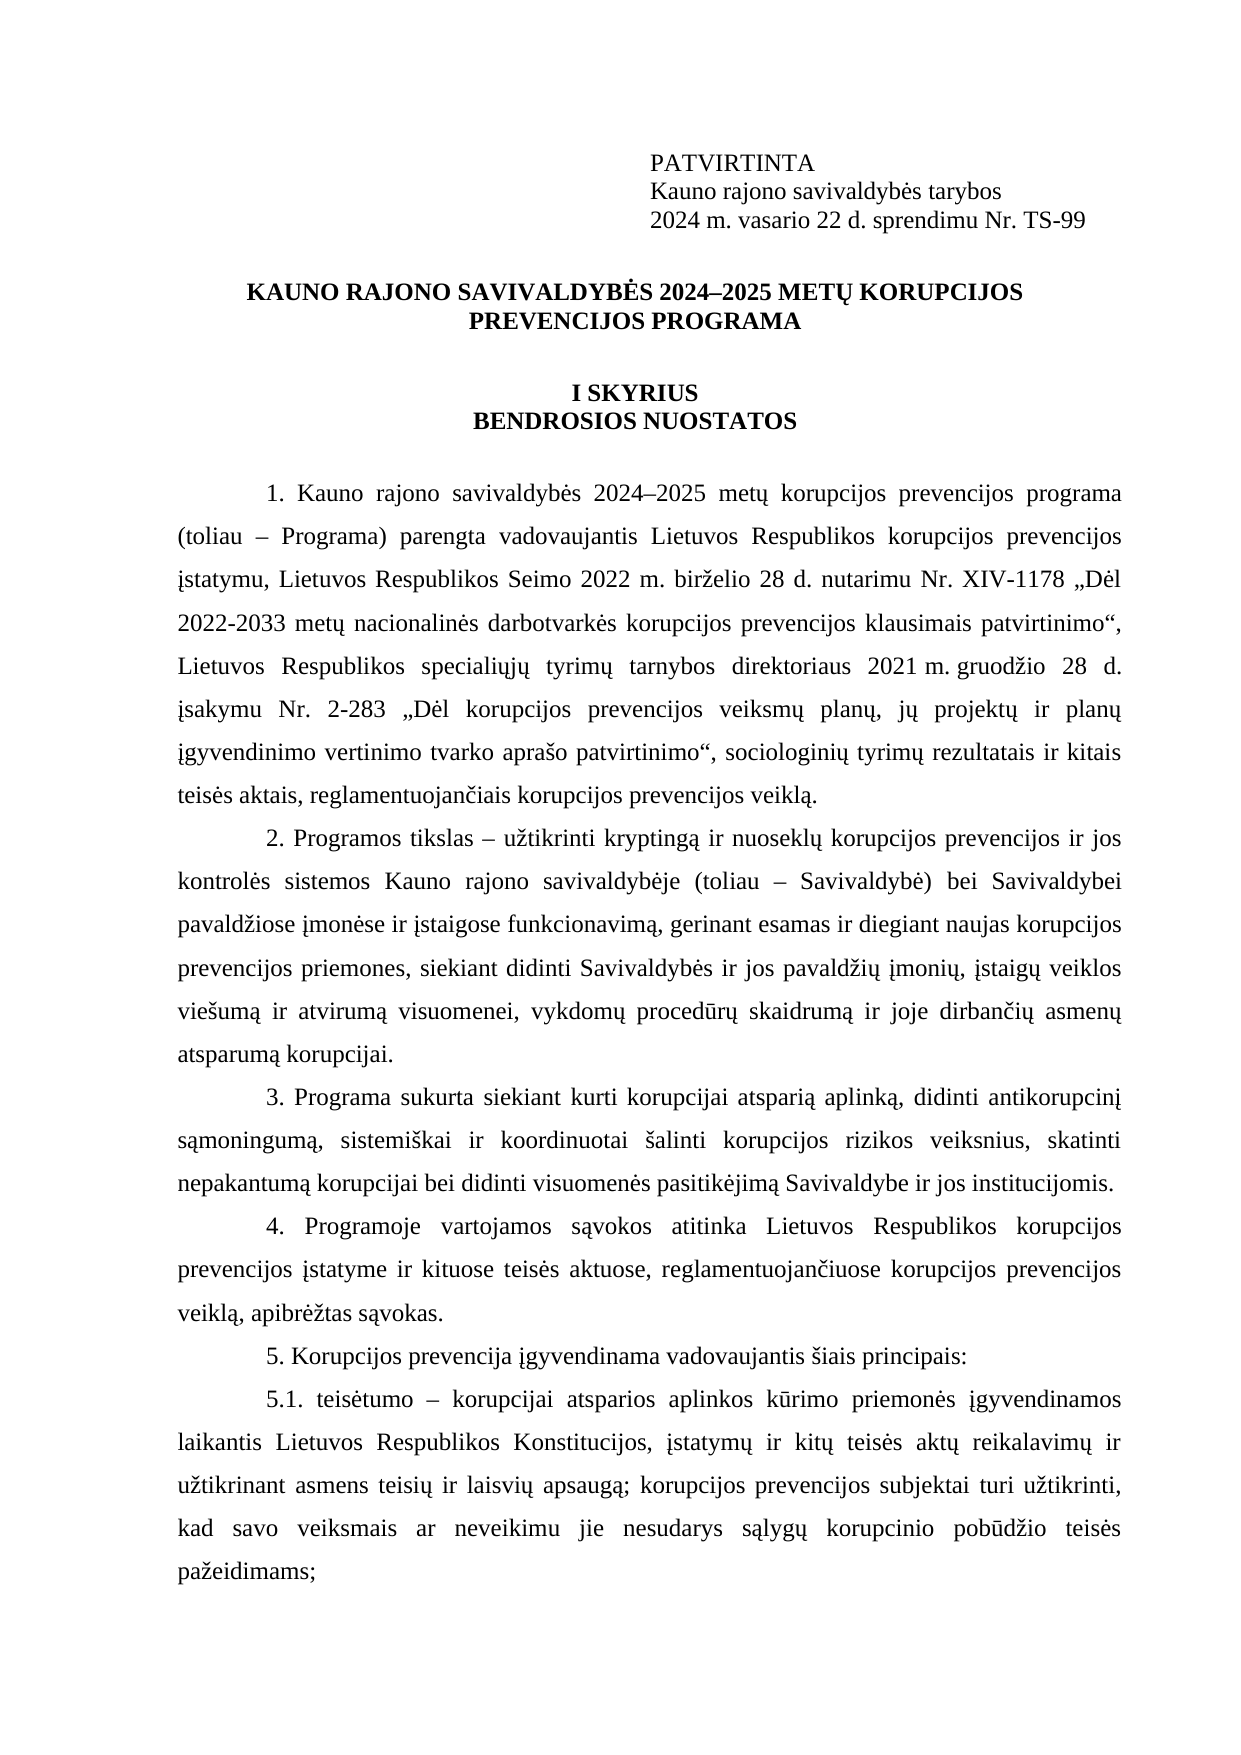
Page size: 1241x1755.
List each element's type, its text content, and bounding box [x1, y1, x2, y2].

text 5.1. teisėtumo – korupcijai atsparios aplinkos kūrimo priemonės įgyvendinamos laikantis Lietuvos Respublikos Konstitucijos, įstatymų ir kitų teisės aktų reikalavimų ir užtikrinant asmens teisių ir laisvių apsaugą; korupcijos prevencijos subjektai turi užtikrinti, kad savo veiksmais ar neveikimu jie nesudarys sąlygų korupcinio pobūdžio teisės pažeidimams; [177, 1384, 1122, 1585]
text 2024 m. vasario 22 d. sprendimu Nr. TS-99 [177, 205, 1122, 234]
text 1. Kauno rajono savivaldybės 2024–2025 metų korupcijos prevencijos programa (toliau – Programa) parengta vadovaujantis Lietuvos Respublikos korupcijos prevencijos įstatymu, Lietuvos Respublikos Seimo 2022 m. birželio 28 d. nutarimu Nr. XIV-1178 „Dėl 2022-2033 metų nacionalinės darbotvarkės korupcijos prevencijos klausimais patvirtinimo“, Lietuvos Respublikos specialiųjų tyrimų tarnybos direktoriaus 2021 m. gruodžio 28 d. įsakymu Nr. 2-283 „Dėl korupcijos prevencijos veiksmų planų, jų projektų ir planų įgyvendinimo vertinimo tvarko aprašo patvirtinimo“, sociologinių tyrimų rezultatais ir kitais teisės aktais, reglamentuojančiais korupcijos prevencijos veiklą. [177, 478, 1122, 809]
text 2. Programos tikslas – užtikrinti kryptingą ir nuoseklų korupcijos prevencijos ir jos kontrolės sistemos Kauno rajono savivaldybėje (toliau – Savivaldybė) bei Savivaldybei pavaldžiose įmonėse ir įstaigose funkcionavimą, gerinant esamas ir diegiant naujas korupcijos prevencijos priemones, siekiant didinti Savivaldybės ir jos pavaldžių įmonių, įstaigų veiklos viešumą ir atvirumą visuomenei, vykdomų procedūrų skaidrumą ir joje dirbančių asmenų atsparumą korupcijai. [177, 823, 1122, 1068]
text BENDROSIOS NUOSTATOS [177, 406, 1093, 435]
text PATVIRTINTA [177, 148, 1122, 176]
text 3. Programa sukurta siekiant kurti korupcijai atsparią aplinką, didinti antikorupcinį sąmoningumą, sistemiškai ir koordinuotai šalinti korupcijos rizikos veiksnius, skatinti nepakantumą korupcijai bei didinti visuomenės pasitikėjimą Savivaldybe ir jos institucijomis. [177, 1082, 1122, 1197]
text I SKYRIUS [177, 378, 1093, 406]
text KAUNO RAJONO SAVIVALDYBĖS 2024–2025 METŲ KORUPCIJOS PREVENCIJOS PROGRAMA [177, 277, 1093, 334]
text Kauno rajono savivaldybės tarybos [177, 176, 1122, 205]
text 4. Programoje vartojamos sąvokos atitinka Lietuvos Respublikos korupcijos prevencijos įstatyme ir kituose teisės aktuose, reglamentuojančiuose korupcijos prevencijos veiklą, apibrėžtas sąvokas. [177, 1211, 1122, 1326]
text 5. Korupcijos prevencija įgyvendinama vadovaujantis šiais principais: [177, 1341, 1122, 1369]
